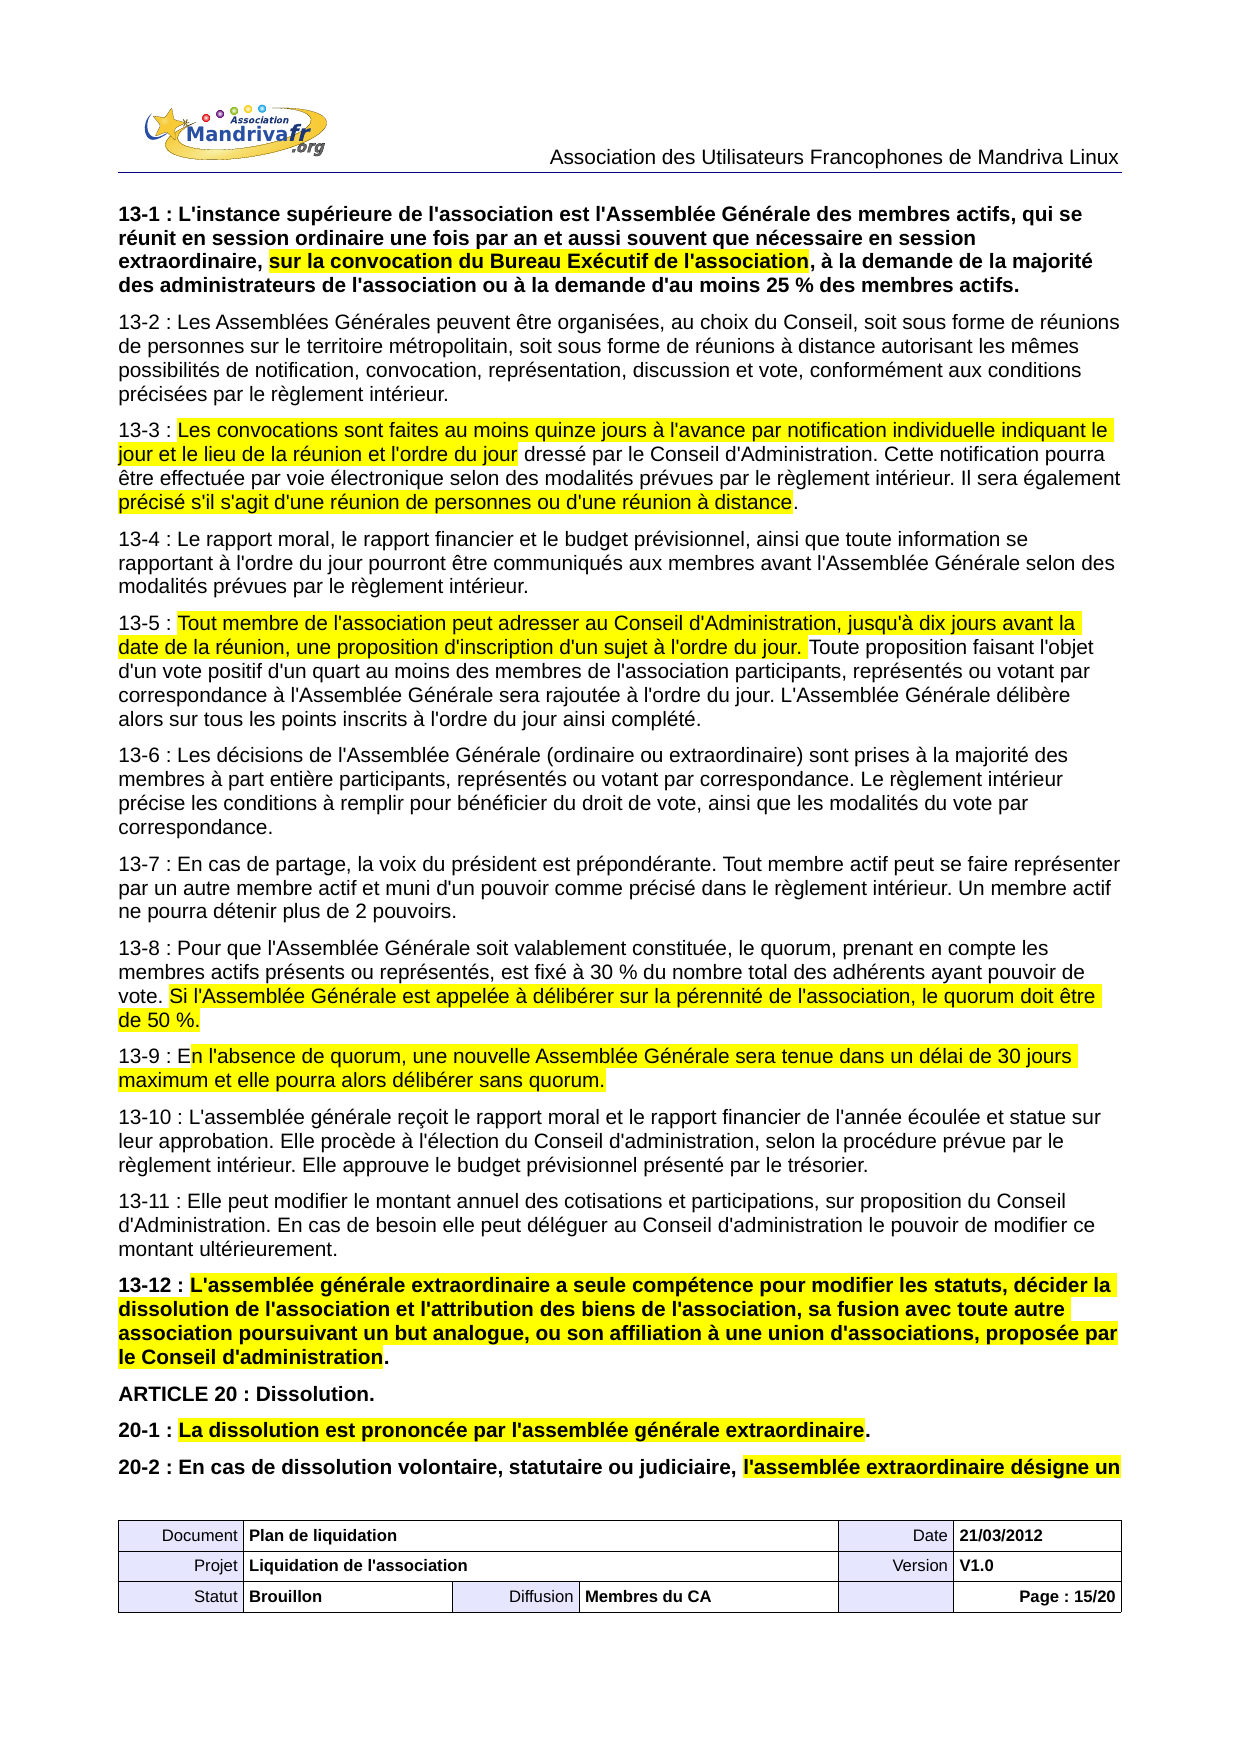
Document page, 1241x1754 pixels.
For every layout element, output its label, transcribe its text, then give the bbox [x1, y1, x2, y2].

text 13-8 : Pour que l'Assemblée Générale soit valablement constituée, le quorum, prenant en compte les membres actifs présents ou représentés, est fixé à 30 % du nombre total des adhérents ayant pouvoir de vote. Si l'Assemblée Générale est appelée à délibérer sur la pérennité de l'association, le quorum doit être de 50 %. [118, 936, 1122, 1032]
text 13-11 : Elle peut modifier le montant annuel des cotisations et participations, sur proposition du Conseil d'Administration. En cas de besoin elle peut déléguer au Conseil d'administration le pouvoir de modifier ce montant ultérieurement. [118, 1189, 1122, 1261]
text 13-9 : En l'absence de quorum, une nouvelle Assemblée Générale sera tenue dans un délai de 30 jours maximum et elle pourra alors délibérer sans quorum. [118, 1044, 1122, 1092]
text ARTICLE 20 : Dissolution. [118, 1382, 1122, 1406]
text 13-6 : Les décisions de l'Assemblée Générale (ordinaire ou extraordinaire) sont prises à la majorité des membres à part entière participants, représentés ou votant par correspondance. Le règlement intérieur précise les conditions à remplir pour bénéficier du droit de vote, ainsi que les modalités du vote par correspondance. [118, 743, 1122, 839]
text 13-7 : En cas de partage, la voix du président est prépondérante. Tout membre actif peut se faire représenter par un autre membre actif et muni d'un pouvoir comme précisé dans le règlement intérieur. Un membre actif ne pourra détenir plus de 2 pouvoirs. [118, 851, 1122, 923]
text 13-5 : Tout membre de l'association peut adresser au Conseil d'Administration, jusqu'à dix jours avant la date de la réunion, une proposition d'inscription d'un sujet à l'ordre du jour. Toute proposition faisant l'objet d'un vote positif d'un quart au moins des membres de l'association participants, représentés ou votant par correspondance à l'Assemblée Générale sera rajoutée à l'ordre du jour. L'Assemblée Générale délibère alors sur tous les points inscrits à l'ordre du jour ainsi complété. [118, 611, 1122, 731]
text 13-2 : Les Assemblées Générales peuvent être organisées, au choix du Conseil, soit sous forme de réunions de personnes sur le territoire métropolitain, soit sous forme de réunions à distance autorisant les mêmes possibilités de notification, convocation, représentation, discussion et vote, conformément aux conditions précisées par le règlement intérieur. [118, 310, 1122, 406]
text 13-12 : L'assemblée générale extraordinaire a seule compétence pour modifier les statuts, décider la dissolution de l'association et l'attribution des biens de l'association, sa fusion avec toute autre association poursuivant un but analogue, ou son affiliation à une union d'associations, proposée par le Conseil d'administration. [118, 1273, 1122, 1369]
text 13-1 : L'instance supérieure de l'association est l'Assemblée Générale des membres actifs, qui se réunit en session ordinaire une fois par an et aussi souvent que nécessaire en session extraordinaire, sur la convocation du Bureau Exécutif de l'association, à la demande de la majorité des administrateurs de l'association ou à la demande d'au moins 25 % des membres actifs. [118, 201, 1122, 297]
text 13-10 : L'assemblée générale reçoit le rapport moral et le rapport financier de l'année écoulée et statue sur leur approbation. Elle procède à l'élection du Conseil d'administration, selon la procédure prévue par le règlement intérieur. Elle approuve le budget prévisionnel présenté par le trésorier. [118, 1104, 1122, 1176]
text 20-1 : La dissolution est prononcée par l'assemblée générale extraordinaire. [118, 1418, 1122, 1442]
text 13-3 : Les convocations sont faites au moins quinze jours à l'avance par notification individuelle indiquant le jour et le lieu de la réunion et l'ordre du jour dressé par le Conseil d'Administration. Cette notification pourra être effectuée par voie électronique selon des modalités prévues par le règlement intérieur. Il sera également précisé s'il s'agit d'une réunion de personnes ou d'une réunion à distance. [118, 418, 1122, 514]
text 20-2 : En cas de dissolution volontaire, statutaire ou judiciaire, l'assemblée extraordinaire désigne un [118, 1454, 1122, 1478]
text 13-4 : Le rapport moral, le rapport financier et le budget prévisionnel, ainsi que toute information se rapportant à l'ordre du jour pourront être communiqués aux membres avant l'Assemblée Générale selon des modalités prévues par le règlement intérieur. [118, 526, 1122, 598]
